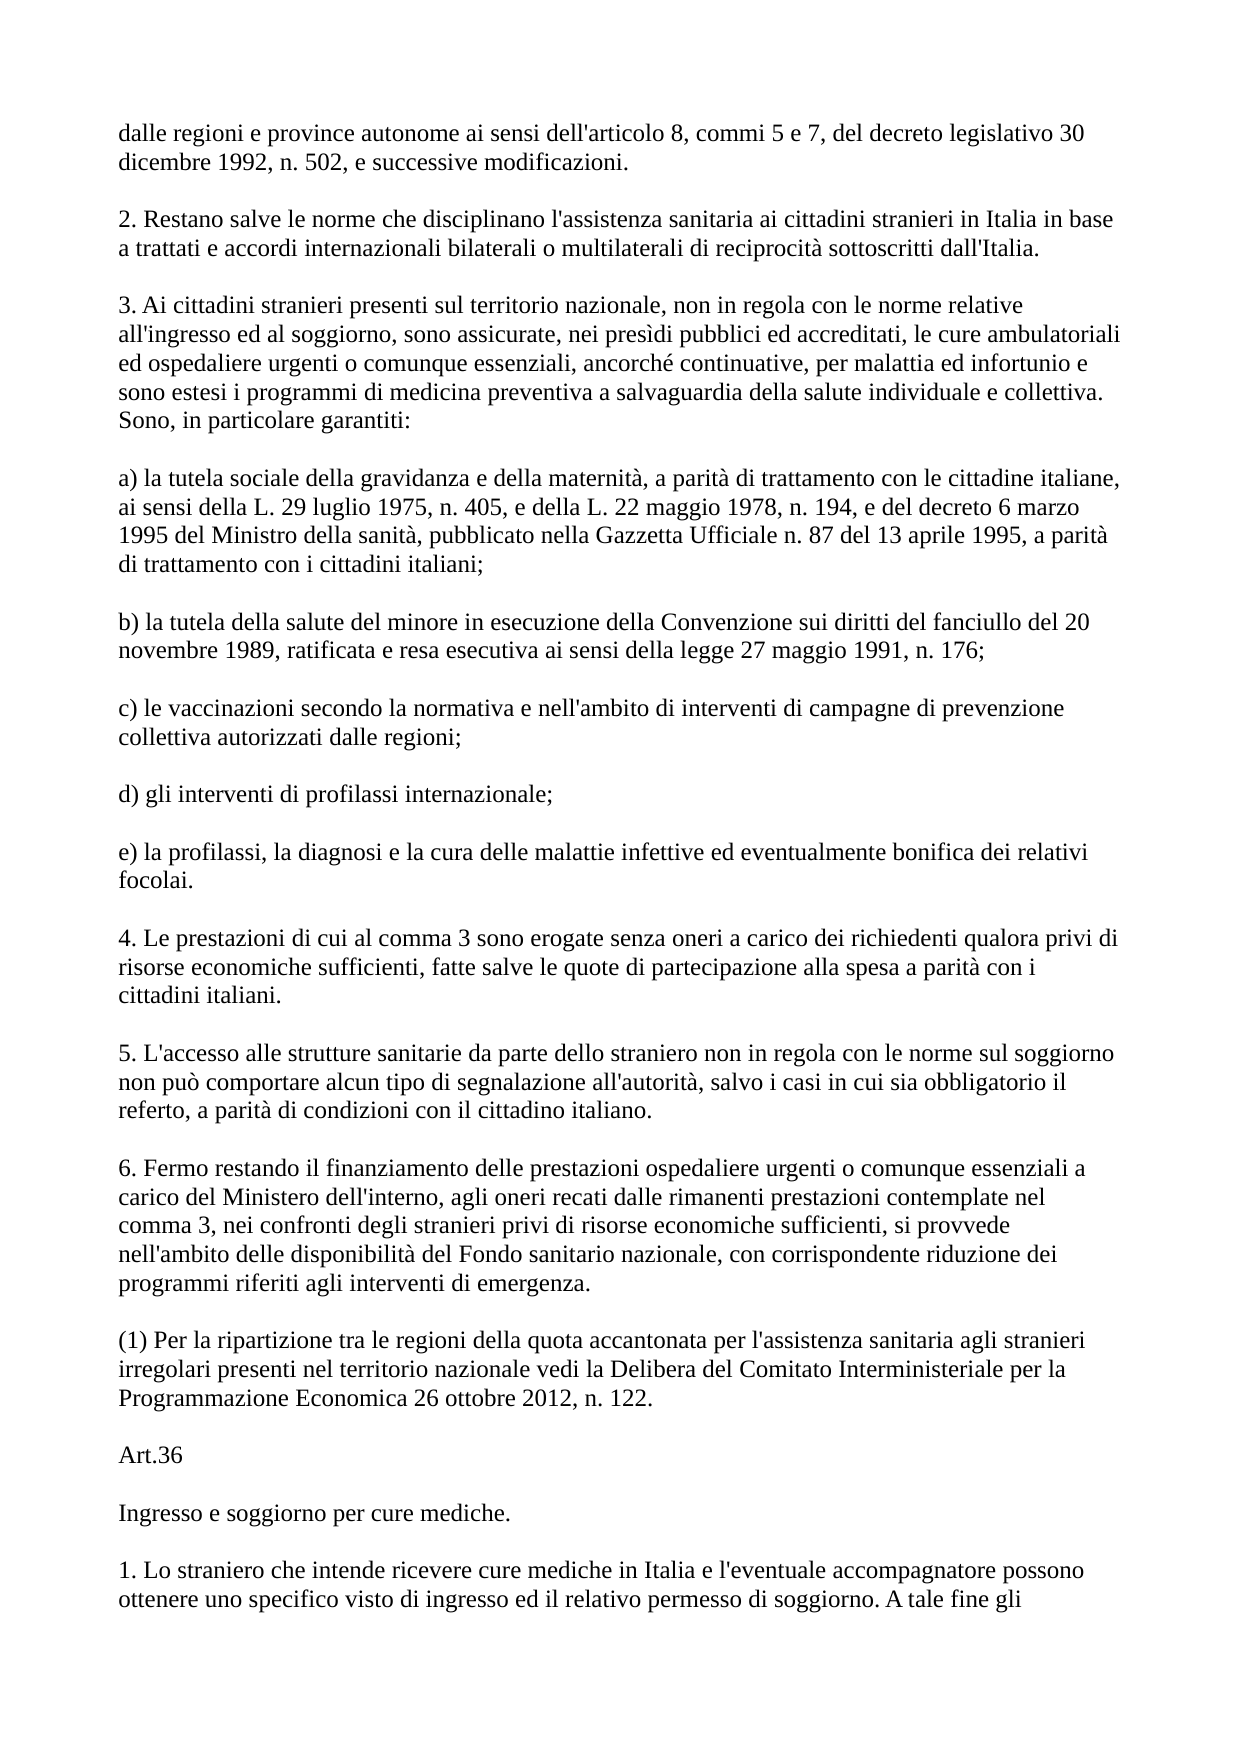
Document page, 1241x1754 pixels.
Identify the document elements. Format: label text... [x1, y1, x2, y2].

text (1) Per la ripartizione tra le regioni della quota accantonata per l'assistenza sanitaria agli stranieri irregolari presenti nel territorio nazionale vedi la Delibera del Comitato Interministeriale per la Programmazione Economica 26 ottobre 2012, n. 122. [118, 1326, 1122, 1412]
text 6. Fermo restando il finanziamento delle prestazioni ospedaliere urgenti o comunque essenziali a carico del Ministero dell'interno, agli oneri recati dalle rimanenti prestazioni contemplate nel comma 3, nei confronti degli stranieri privi di risorse economiche sufficienti, si provvede nell'ambito delle disponibilità del Fondo sanitario nazionale, con corrispondente riduzione dei programmi riferiti agli interventi di emergenza. [118, 1153, 1122, 1297]
text 1. Lo straniero che intende ricevere cure mediche in Italia e l'eventuale accompagnatore possono ottenere uno specifico visto di ingresso ed il relativo permesso di soggiorno. A tale fine gli [118, 1556, 1122, 1613]
text 5. L'accesso alle strutture sanitarie da parte dello straniero non in regola con le norme sul soggiorno non può comportare alcun tipo di segnalazione all'autorità, salvo i casi in cui sia obbligatorio il referto, a parità di condizioni con il cittadino italiano. [118, 1038, 1122, 1124]
text d) gli interventi di profilassi internazionale; [118, 779, 1122, 808]
text dalle regioni e province autonome ai sensi dell'articolo 8, commi 5 e 7, del decreto legislativo 30 dicembre 1992, n. 502, e successive modificazioni. [118, 118, 1122, 176]
text Ingresso e soggiorno per cure mediche. [118, 1498, 1122, 1527]
text 2. Restano salve le norme che disciplinano l'assistenza sanitaria ai cittadini stranieri in Italia in base a trattati e accordi internazionali bilaterali o multilaterali di reciprocità sottoscritti dall'Italia. [118, 204, 1122, 262]
text 4. Le prestazioni di cui al comma 3 sono erogate senza oneri a carico dei richiedenti qualora privi di risorse economiche sufficienti, fatte salve le quote di partecipazione alla spesa a parità con i cittadini italiani. [118, 923, 1122, 1009]
text a) la tutela sociale della gravidanza e della maternità, a parità di trattamento con le cittadine italiane, ai sensi della L. 29 luglio 1975, n. 405, e della L. 22 maggio 1978, n. 194, e del decreto 6 marzo 1995 del Ministro della sanità, pubblicato nella Gazzetta Ufficiale n. 87 del 13 aprile 1995, a parità di trattamento con i cittadini italiani; [118, 463, 1122, 578]
text c) le vaccinazioni secondo la normativa e nell'ambito di interventi di campagne di prevenzione collettiva autorizzati dalle regioni; [118, 693, 1122, 751]
text b) la tutela della salute del minore in esecuzione della Convenzione sui diritti del fanciullo del 20 novembre 1989, ratificata e resa esecutiva ai sensi della legge 27 maggio 1991, n. 176; [118, 607, 1122, 664]
text Art.36 [118, 1441, 1122, 1469]
text 3. Ai cittadini stranieri presenti sul territorio nazionale, non in regola con le norme relative all'ingresso ed al soggiorno, sono assicurate, nei presìdi pubblici ed accreditati, le cure ambulatoriali ed ospedaliere urgenti o comunque essenziali, ancorché continuative, per malattia ed infortunio e sono estesi i programmi di medicina preventiva a salvaguardia della salute individuale e collettiva. Sono, in particolare garantiti: [118, 291, 1122, 434]
text e) la profilassi, la diagnosi e la cura delle malattie infettive ed eventualmente bonifica dei relativi focolai. [118, 837, 1122, 894]
